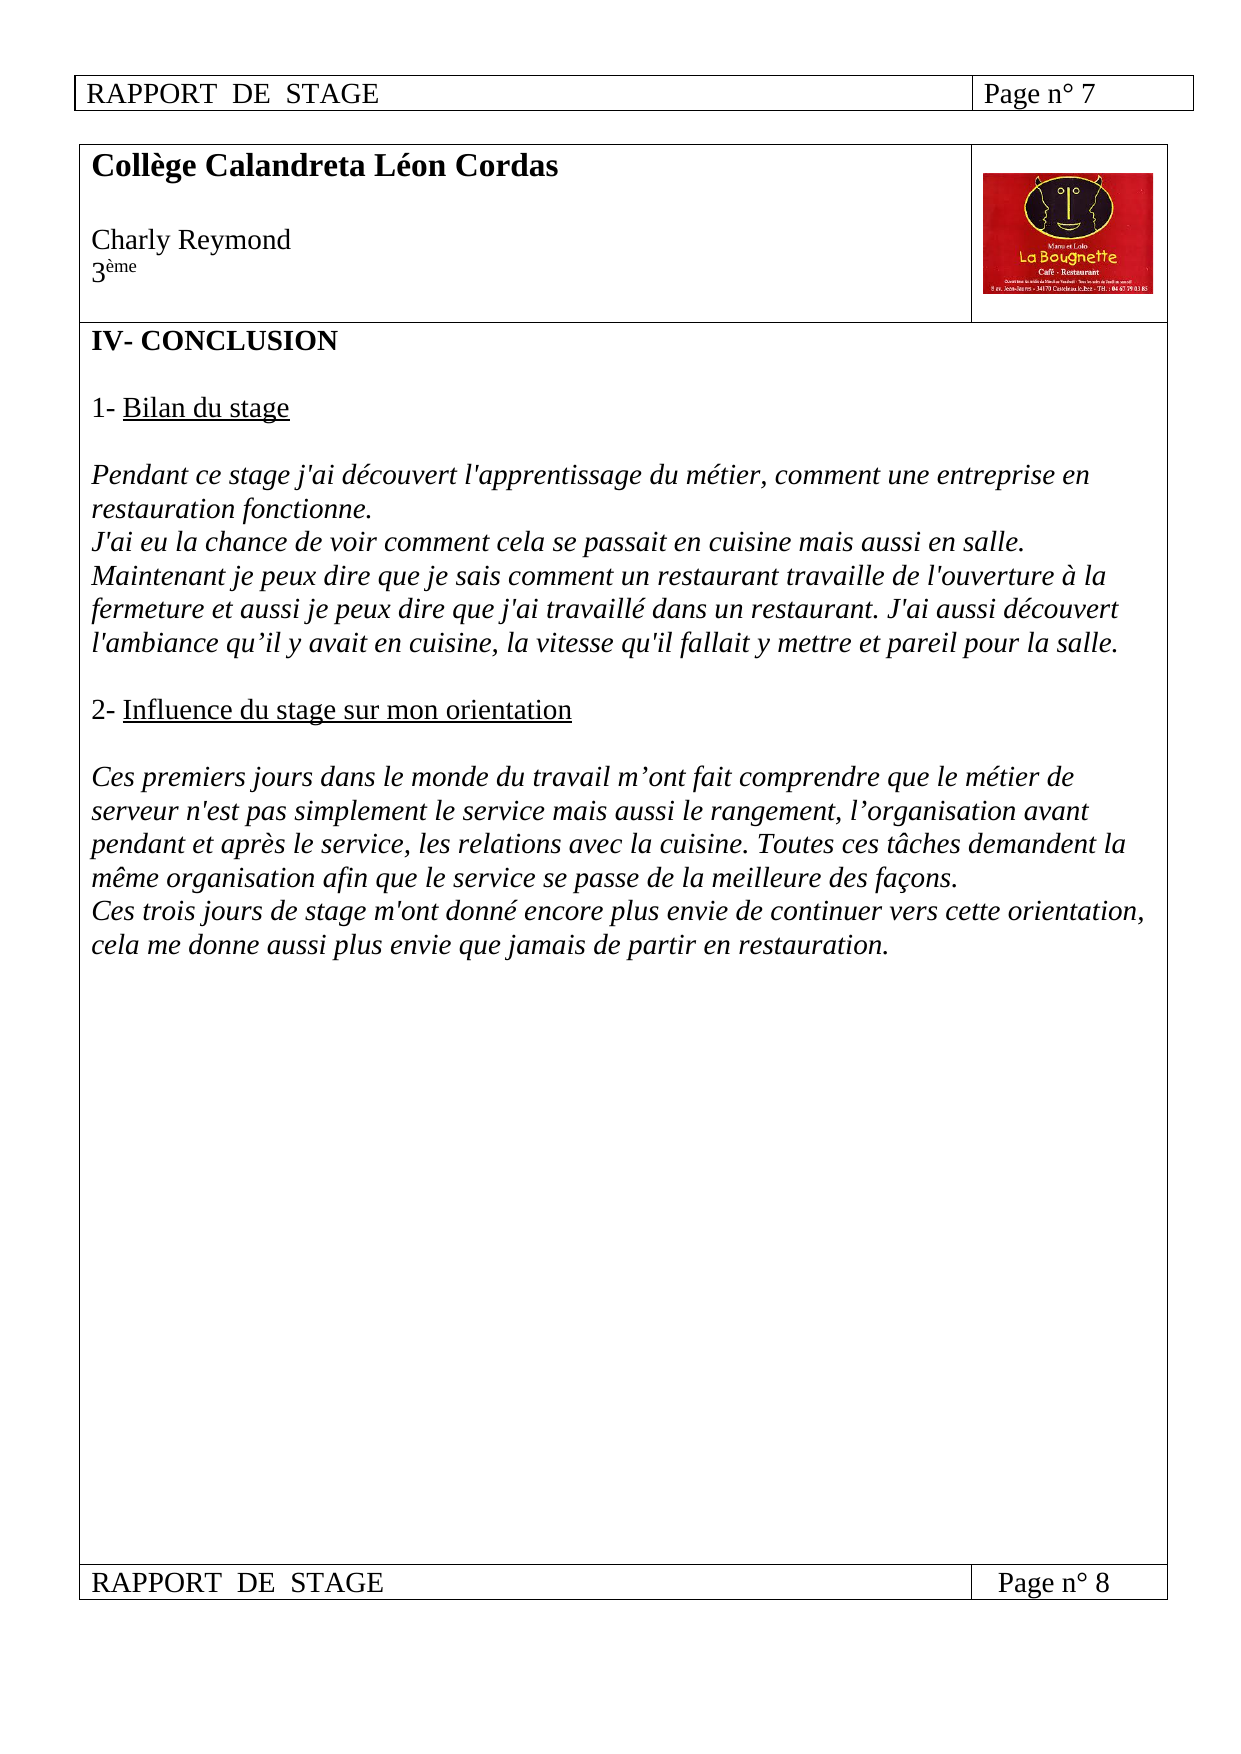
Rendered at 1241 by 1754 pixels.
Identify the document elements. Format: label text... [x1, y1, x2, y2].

table_header [972, 145, 1167, 322]
table_cell [1168, 322, 1194, 1564]
table_cell IV- CONCLUSION 1- Bilan du stage Pendant ce stage j'ai découvert l'apprentissage du métier, comment une entreprise en restauration fonctionne. J'ai eu la chance de voir comment cela se passait en cuisine mais aussi en salle. Maintenant je peux dire que je sais comment un restaurant travaille de l'ouverture à la fermeture et aussi je peux dire que j'ai travaillé dans un restaurant. J'ai aussi découvert l'ambiance qu’il y avait en cuisine, la vitesse qu'il fallait y mettre et pareil pour la salle. 2- Influence du stage sur mon orientation Ces premiers jours dans le monde du travail m’ont fait comprendre que le métier de serveur n'est pas simplement le service mais aussi le rangement, l’organisation avant pendant et après le service, les relations avec la cuisine. Toutes ces tâches demandent la même organisation afin que le service se passe de la meilleure des façons. Ces trois jours de stage m'ont donné encore plus envie de continuer vers cette orientation, cela me donne aussi plus envie que jamais de partir en restauration. [80, 323, 1167, 1564]
table_cell Page n° 8 [972, 1565, 1167, 1599]
table_cell RAPPORT DE STAGE [76, 76, 972, 109]
table_cell Page n° 7 [973, 76, 1193, 109]
table_header [1168, 144, 1194, 322]
picture [983, 173, 1154, 294]
table_header Collège Calandreta Léon Cordas Charly Reymond 3ème [80, 145, 971, 322]
table_cell RAPPORT DE STAGE [80, 1565, 971, 1599]
table_cell [1168, 1564, 1194, 1599]
